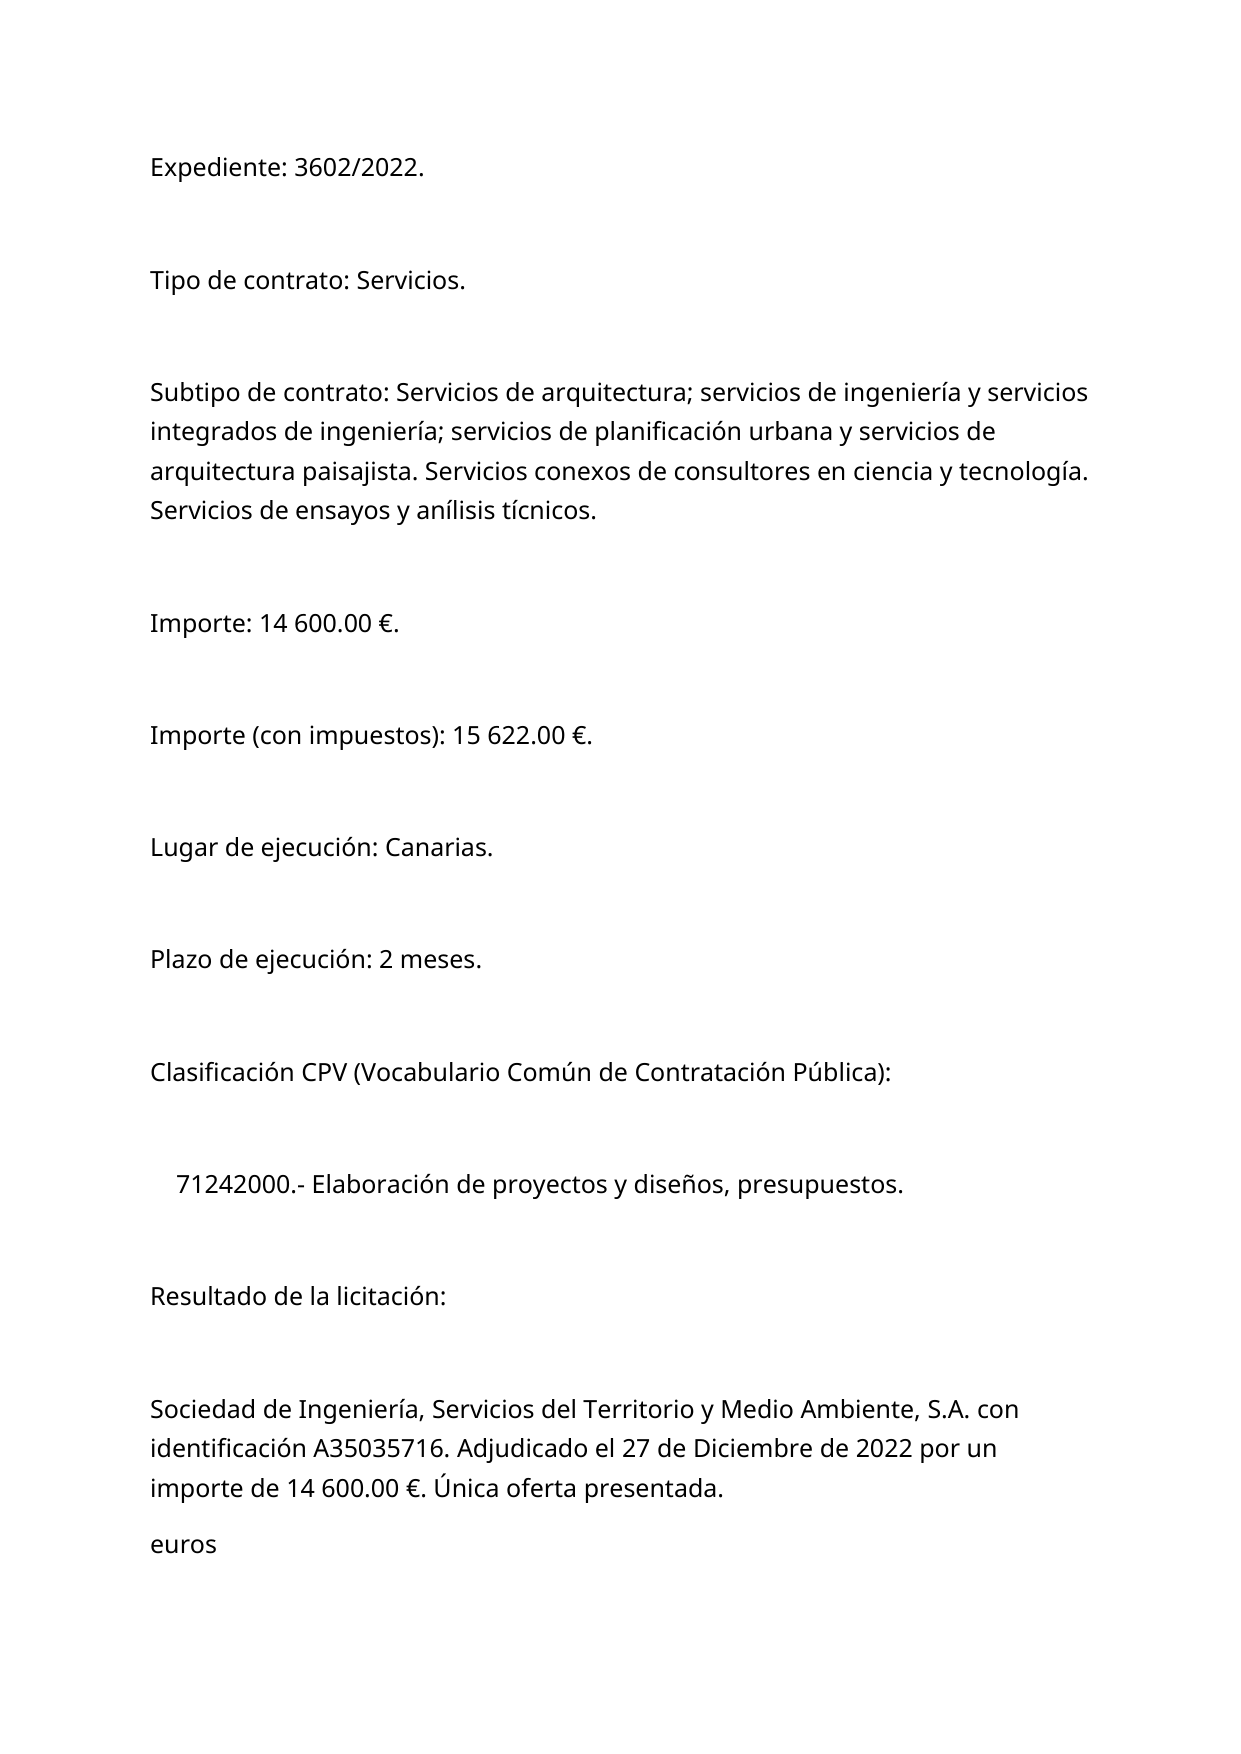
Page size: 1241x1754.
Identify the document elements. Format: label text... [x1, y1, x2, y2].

text Importe: 14 600.00 €. [150, 605, 1090, 639]
text Sociedad de Ingeniería, Servicios del Territorio y Medio Ambiente, S.A. con identificación A35035716. Adjudicado el 27 de Diciembre de 2022 por un importe de 14 600.00 €. Única oferta presentada. [150, 1391, 1090, 1504]
text Tipo de contrato: Servicios. [150, 262, 1090, 296]
text Expediente: 3602/2022. [150, 150, 1090, 184]
text 71242000.- Elaboración de proyectos y diseños, presupuestos. [150, 1167, 1090, 1201]
text euros [150, 1526, 1090, 1561]
text Lugar de ejecución: Canarias. [150, 830, 1090, 864]
text Importe (con impuestos): 15 622.00 €. [150, 718, 1090, 752]
text Clasificación CPV (Vocabulario Común de Contratación Pública): [150, 1054, 1090, 1088]
text Plazo de ejecución: 2 meses. [150, 942, 1090, 976]
text Subtipo de contrato: Servicios de arquitectura; servicios de ingeniería y servicios integrados de ingeniería; servicios de planificación urbana y servicios de arquitectura paisajista. Servicios conexos de consultores en ciencia y tecnología. Servicios de ensayos y anílisis tícnicos. [150, 374, 1090, 527]
text Resultado de la licitación: [150, 1279, 1090, 1313]
